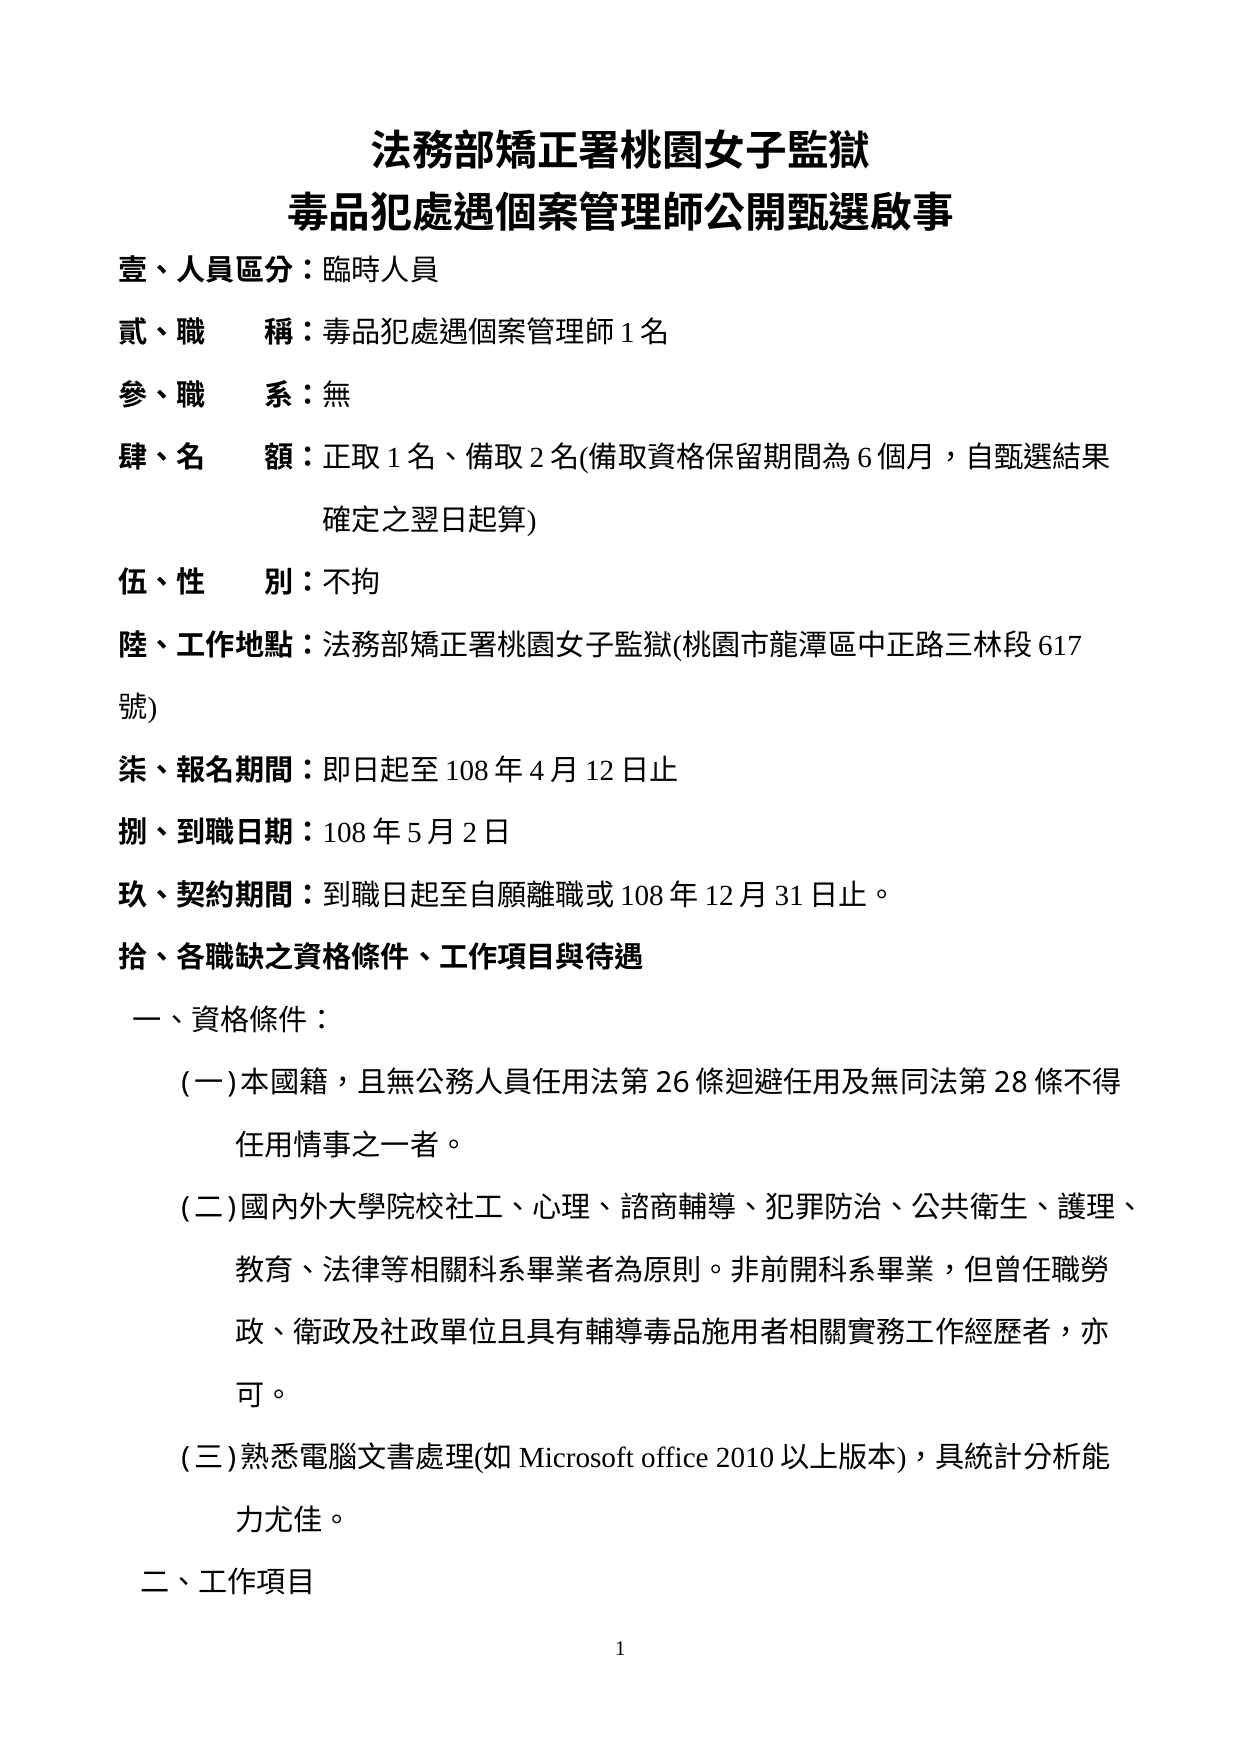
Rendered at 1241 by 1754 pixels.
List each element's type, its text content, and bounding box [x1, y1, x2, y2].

text 陸、工作地點：法務部矯正署桃園女子監獄(桃園市龍潭區中正路三林段617號) [118, 605, 1122, 730]
text 柒、報名期間：即日起至108年4月12日止 [118, 730, 1122, 793]
text 法務部矯正署桃園女子監獄 [118, 105, 1122, 168]
text 一、資格條件： [118, 980, 1122, 1043]
text 壹、人員區分：臨時人員 [118, 230, 1122, 293]
text 二、工作項目 [118, 1543, 1122, 1605]
text (一)本國籍，且無公務人員任用法第26條迴避任用及無同法第28條不得任用情事之一者。 [176, 1043, 1122, 1168]
text 肆、名 額：正取1名、備取2名(備取資格保留期間為6個月，自甄選結果確定之翌日起算) [118, 418, 1122, 543]
text 毒品犯處遇個案管理師公開甄選啟事 [118, 168, 1122, 230]
text 伍、性 別：不拘 [118, 543, 1122, 605]
text 捌、到職日期：108年5月2日 [118, 793, 1122, 855]
text 貳、職 稱：毒品犯處遇個案管理師1名 [118, 293, 1122, 355]
text 拾、各職缺之資格條件、工作項目與待遇 [118, 918, 1122, 980]
text (三)熟悉電腦文書處理(如Microsoft office 2010以上版本)，具統計分析能力尤佳。 [176, 1418, 1122, 1543]
text (二)國內外大學院校社工、心理、諮商輔導、犯罪防治、公共衛生、護理、教育、法律等相關科系畢業者為原則。非前開科系畢業，但曾任職勞政、衛政及社政單位且具有輔導毒品施用者相關實務工作經歷者，亦可。 [176, 1168, 1122, 1418]
text 參、職 系：無 [118, 355, 1122, 418]
text 玖、契約期間：到職日起至自願離職或108年12月31日止。 [118, 855, 1122, 918]
